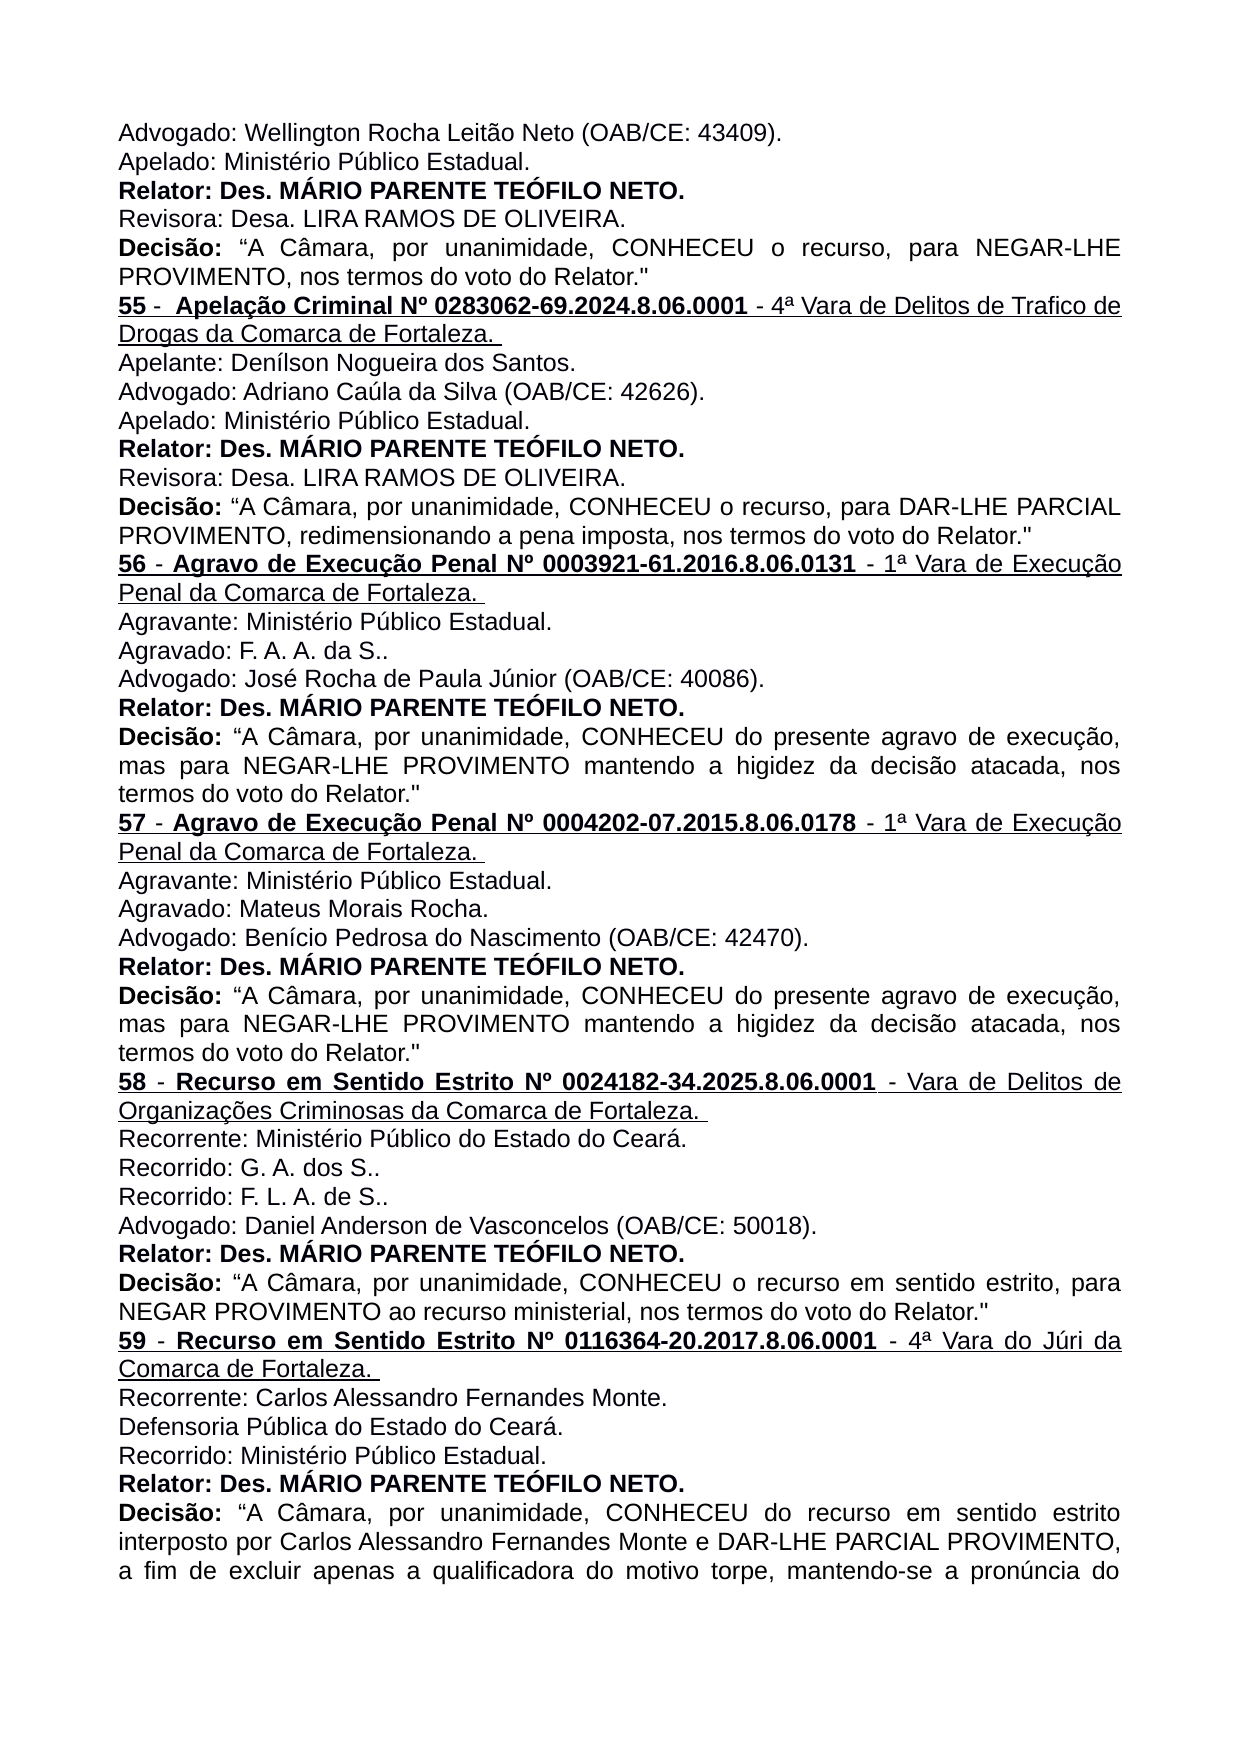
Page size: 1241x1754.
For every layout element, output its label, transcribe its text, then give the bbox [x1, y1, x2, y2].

text Apelado: Ministério Público Estadual. [118, 147, 1122, 176]
text Decisão: “A Câmara, por unanimidade, CONHECEU do presente agravo de execução, mas para NEGAR-LHE PROVIMENTO mantendo a higidez da decisão atacada, nos termos do voto do Relator." [118, 981, 1122, 1067]
text Revisora: Desa. LIRA RAMOS DE OLIVEIRA. [118, 463, 1122, 492]
text Drogas da Comarca de Fortaleza. [118, 317, 1122, 348]
text Agravado: Mateus Morais Rocha. [118, 894, 1122, 923]
text 56 - Agravo de Execução Penal Nº 0003921-61.2016.8.06.0131 - 1ª Vara de Execução [118, 549, 1122, 574]
text 55 - Apelação Criminal Nº 0283062-69.2024.8.06.0001 - 4ª Vara de Delitos de Trafico de [118, 291, 1122, 316]
text Relator: Des. MÁRIO PARENTE TEÓFILO NETO. [118, 952, 1122, 981]
text Recorrido: Ministério Público Estadual. [118, 1441, 1122, 1469]
text Penal da Comarca de Fortaleza. [118, 834, 1122, 866]
text Relator: Des. MÁRIO PARENTE TEÓFILO NETO. [118, 434, 1122, 463]
text Advogado: José Rocha de Paula Júnior (OAB/CE: 40086). [118, 664, 1122, 693]
text Relator: Des. MÁRIO PARENTE TEÓFILO NETO. [118, 1469, 1122, 1498]
text Comarca de Fortaleza. [118, 1352, 1122, 1383]
text Apelado: Ministério Público Estadual. [118, 406, 1122, 434]
text Agravado: F. A. A. da S.. [118, 636, 1122, 664]
text Decisão: “A Câmara, por unanimidade, CONHECEU o recurso em sentido estrito, para NEGAR PROVIMENTO ao recurso ministerial, nos termos do voto do Relator." [118, 1268, 1122, 1326]
text Relator: Des. MÁRIO PARENTE TEÓFILO NETO. [118, 1239, 1122, 1268]
text 59 - Recurso em Sentido Estrito Nº 0116364-20.2017.8.06.0001 - 4ª Vara do Júri da [118, 1326, 1122, 1351]
text Decisão: “A Câmara, por unanimidade, CONHECEU do recurso em sentido estrito interposto por Carlos Alessandro Fernandes Monte e DAR-LHE PARCIAL PROVIMENTO, a fim de excluir apenas a qualificadora do motivo torpe, mantendo-se a pronúncia do [118, 1498, 1122, 1584]
text Recorrido: G. A. dos S.. [118, 1153, 1122, 1182]
text Decisão: “A Câmara, por unanimidade, CONHECEU do presente agravo de execução, mas para NEGAR-LHE PROVIMENTO mantendo a higidez da decisão atacada, nos termos do voto do Relator." [118, 722, 1122, 808]
text Recorrente: Ministério Público do Estado do Ceará. [118, 1124, 1122, 1153]
text Advogado: Benício Pedrosa do Nascimento (OAB/CE: 42470). [118, 923, 1122, 952]
text Agravante: Ministério Público Estadual. [118, 866, 1122, 894]
text 57 - Agravo de Execução Penal Nº 0004202-07.2015.8.06.0178 - 1ª Vara de Execução [118, 808, 1122, 833]
text Apelante: Denílson Nogueira dos Santos. [118, 348, 1122, 377]
text 58 - Recurso em Sentido Estrito Nº 0024182-34.2025.8.06.0001 - Vara de Delitos de [118, 1067, 1122, 1092]
text Defensoria Pública do Estado do Ceará. [118, 1412, 1122, 1441]
text Decisão: “A Câmara, por unanimidade, CONHECEU o recurso, para DAR-LHE PARCIAL PROVIMENTO, redimensionando a pena imposta, nos termos do voto do Relator." [118, 492, 1122, 549]
text Recorrente: Carlos Alessandro Fernandes Monte. [118, 1383, 1122, 1412]
text Penal da Comarca de Fortaleza. [118, 576, 1122, 607]
text Advogado: Adriano Caúla da Silva (OAB/CE: 42626). [118, 377, 1122, 406]
text Relator: Des. MÁRIO PARENTE TEÓFILO NETO. [118, 693, 1122, 722]
text Decisão: “A Câmara, por unanimidade, CONHECEU o recurso, para NEGAR-LHE PROVIMENTO, nos termos do voto do Relator." [118, 233, 1122, 291]
text Agravante: Ministério Público Estadual. [118, 607, 1122, 636]
text Organizações Criminosas da Comarca de Fortaleza. [118, 1093, 1122, 1124]
text Advogado: Daniel Anderson de Vasconcelos (OAB/CE: 50018). [118, 1211, 1122, 1239]
text Revisora: Desa. LIRA RAMOS DE OLIVEIRA. [118, 204, 1122, 233]
text Advogado: Wellington Rocha Leitão Neto (OAB/CE: 43409). [118, 118, 1122, 147]
text Recorrido: F. L. A. de S.. [118, 1182, 1122, 1211]
text Relator: Des. MÁRIO PARENTE TEÓFILO NETO. [118, 176, 1122, 204]
